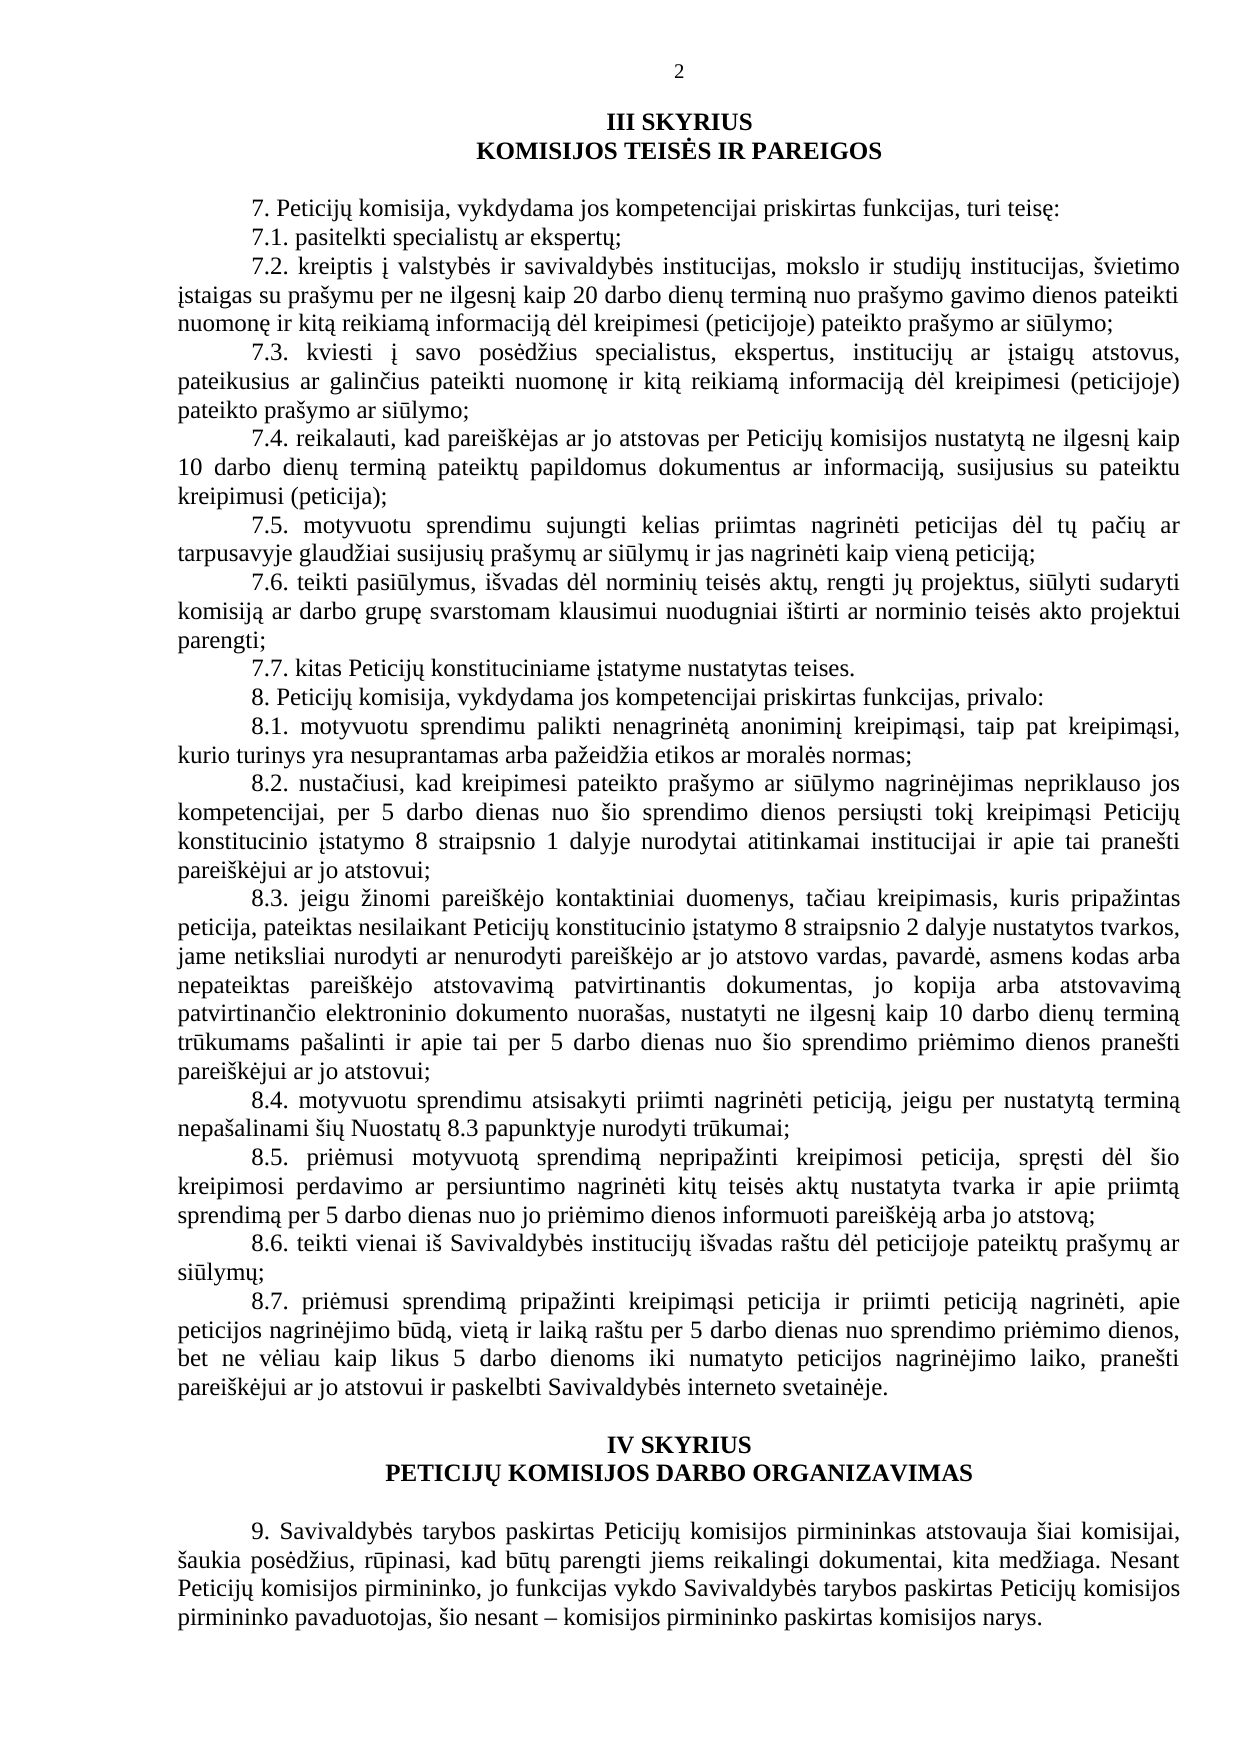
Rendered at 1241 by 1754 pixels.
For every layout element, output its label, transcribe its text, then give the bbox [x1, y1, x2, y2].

text 8. Peticijų komisija, vykdydama jos kompetencijai priskirtas funkcijas, privalo: [177, 682, 1181, 711]
text 7.5. motyvuotu sprendimu sujungti kelias priimtas nagrinėti peticijas dėl tų pačių ar tarpusavyje glaudžiai susijusių prašymų ar siūlymų ir jas nagrinėti kaip vieną peticiją; [177, 510, 1181, 567]
text 7. Peticijų komisija, vykdydama jos kompetencijai priskirtas funkcijas, turi teisę: [177, 193, 1181, 222]
text 8.2. nustačiusi, kad kreipimesi pateikto prašymo ar siūlymo nagrinėjimas nepriklauso jos kompetencijai, per 5 darbo dienas nuo šio sprendimo dienos persiųsti tokį kreipimąsi Peticijų konstitucinio įstatymo 8 straipsnio 1 dalyje nurodytai atitinkamai institucijai ir apie tai pranešti pareiškėjui ar jo atstovui; [177, 768, 1181, 883]
text 7.2. kreiptis į valstybės ir savivaldybės institucijas, mokslo ir studijų institucijas, švietimo įstaigas su prašymu per ne ilgesnį kaip 20 darbo dienų terminą nuo prašymo gavimo dienos pateikti nuomonę ir kitą reikiamą informaciją dėl kreipimesi (peticijoje) pateikto prašymo ar siūlymo; [177, 251, 1181, 337]
text 8.5. priėmusi motyvuotą sprendimą nepripažinti kreipimosi peticija, spręsti dėl šio kreipimosi perdavimo ar persiuntimo nagrinėti kitų teisės aktų nustatyta tvarka ir apie priimtą sprendimą per 5 darbo dienas nuo jo priėmimo dienos informuoti pareiškėją arba jo atstovą; [177, 1142, 1181, 1228]
text PETICIJŲ KOMISIJOS DARBO ORGANIZAVIMAS [177, 1458, 1181, 1487]
text 8.1. motyvuotu sprendimu palikti nenagrinėtą anoniminį kreipimąsi, taip pat kreipimąsi, kurio turinys yra nesuprantamas arba pažeidžia etikos ar moralės normas; [177, 711, 1181, 768]
text 9. Savivaldybės tarybos paskirtas Peticijų komisijos pirmininkas atstovauja šiai komisijai, šaukia posėdžius, rūpinasi, kad būtų parengti jiems reikalingi dokumentai, kita medžiaga. Nesant Peticijų komisijos pirmininko, jo funkcijas vykdo Savivaldybės tarybos paskirtas Peticijų komisijos pirmininko pavaduotojas, šio nesant – komisijos pirmininko paskirtas komisijos narys. [177, 1516, 1181, 1631]
text 8.3. jeigu žinomi pareiškėjo kontaktiniai duomenys, tačiau kreipimasis, kuris pripažintas peticija, pateiktas nesilaikant Peticijų konstitucinio įstatymo 8 straipsnio 2 dalyje nustatytos tvarkos, jame netiksliai nurodyti ar nenurodyti pareiškėjo ar jo atstovo vardas, pavardė, asmens kodas arba nepateiktas pareiškėjo atstovavimą patvirtinantis dokumentas, jo kopija arba atstovavimą patvirtinančio elektroninio dokumento nuorašas, nustatyti ne ilgesnį kaip 10 darbo dienų terminą trūkumams pašalinti ir apie tai per 5 darbo dienas nuo šio sprendimo priėmimo dienos pranešti pareiškėjui ar jo atstovui; [177, 883, 1181, 1085]
text 8.6. teikti vienai iš Savivaldybės institucijų išvadas raštu dėl peticijoje pateiktų prašymų ar siūlymų; [177, 1228, 1181, 1286]
text IV SKYRIUS [177, 1430, 1181, 1458]
text 8.4. motyvuotu sprendimu atsisakyti priimti nagrinėti peticiją, jeigu per nustatytą terminą nepašalinami šių Nuostatų 8.3 papunktyje nurodyti trūkumai; [177, 1085, 1181, 1142]
text 8.7. priėmusi sprendimą pripažinti kreipimąsi peticija ir priimti peticiją nagrinėti, apie peticijos nagrinėjimo būdą, vietą ir laiką raštu per 5 darbo dienas nuo sprendimo priėmimo dienos, bet ne vėliau kaip likus 5 darbo dienoms iki numatyto peticijos nagrinėjimo laiko, pranešti pareiškėjui ar jo atstovui ir paskelbti Savivaldybės interneto svetainėje. [177, 1286, 1181, 1401]
text III SKYRIUS [177, 107, 1181, 136]
text 7.7. kitas Peticijų konstituciniame įstatyme nustatytas teises. [177, 653, 1181, 682]
text 7.3. kviesti į savo posėdžius specialistus, ekspertus, institucijų ar įstaigų atstovus, pateikusius ar galinčius pateikti nuomonę ir kitą reikiamą informaciją dėl kreipimesi (peticijoje) pateikto prašymo ar siūlymo; [177, 337, 1181, 423]
text 7.4. reikalauti, kad pareiškėjas ar jo atstovas per Peticijų komisijos nustatytą ne ilgesnį kaip 10 darbo dienų terminą pateiktų papildomus dokumentus ar informaciją, susijusius su pateiktu kreipimusi (peticija); [177, 423, 1181, 510]
text 7.6. teikti pasiūlymus, išvadas dėl norminių teisės aktų, rengti jų projektus, siūlyti sudaryti komisiją ar darbo grupę svarstomam klausimui nuodugniai ištirti ar norminio teisės akto projektui parengti; [177, 567, 1181, 653]
text 7.1. pasitelkti specialistų ar ekspertų; [177, 222, 1181, 251]
text KOMISIJOS TEISĖS IR PAREIGOS [177, 136, 1181, 165]
